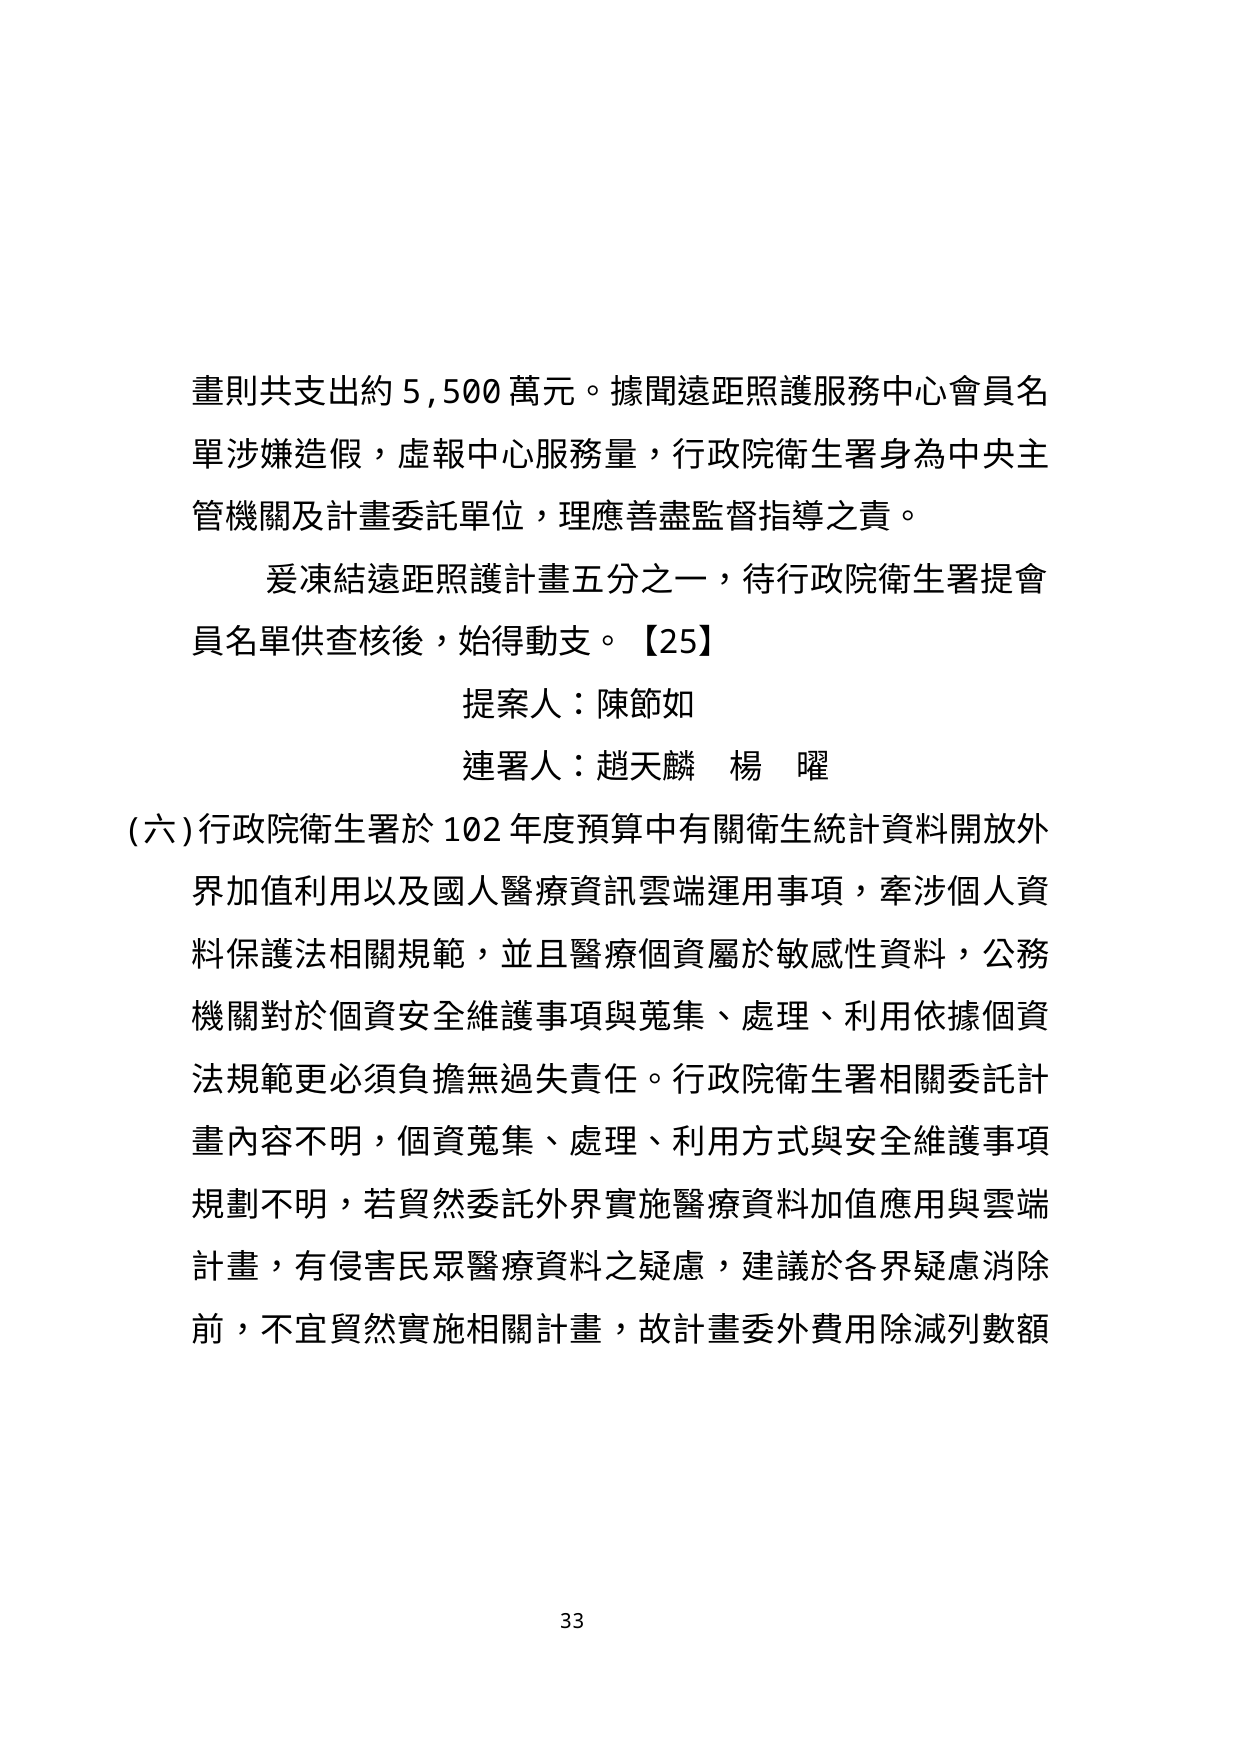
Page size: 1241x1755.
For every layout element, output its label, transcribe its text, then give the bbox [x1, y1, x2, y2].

text 連署人：趙天麟 楊 曜 [94, 722, 1050, 785]
text (六)行政院衛生署於102年度預算中有關衛生統計資料開放外界加值利用以及國人醫療資訊雲端運用事項，牽涉個人資料保護法相關規範，並且醫療個資屬於敏感性資料，公務機關對於個資安全維護事項與蒐集、處理、利用依據個資法規範更必須負擔無過失責任。行政院衛生署相關委託計畫內容不明，個資蒐集、處理、利用方式與安全維護事項規劃不明，若貿然委託外界實施醫療資料加值應用與雲端計畫，有侵害民眾醫療資料之疑慮，建議於各界疑慮消除前，不宜貿然實施相關計畫，故計畫委外費用除減列數額 [123, 785, 1050, 1347]
text 爰凍結遠距照護計畫五分之一，待行政院衛生署提會員名單供查核後，始得動支。【25】 [191, 535, 1050, 660]
text 提案人：陳節如 [94, 660, 1050, 722]
text 畫則共支出約5,500萬元。據聞遠距照護服務中心會員名單涉嫌造假，虛報中心服務量，行政院衛生署身為中央主管機關及計畫委託單位，理應善盡監督指導之責。 [191, 347, 1050, 535]
